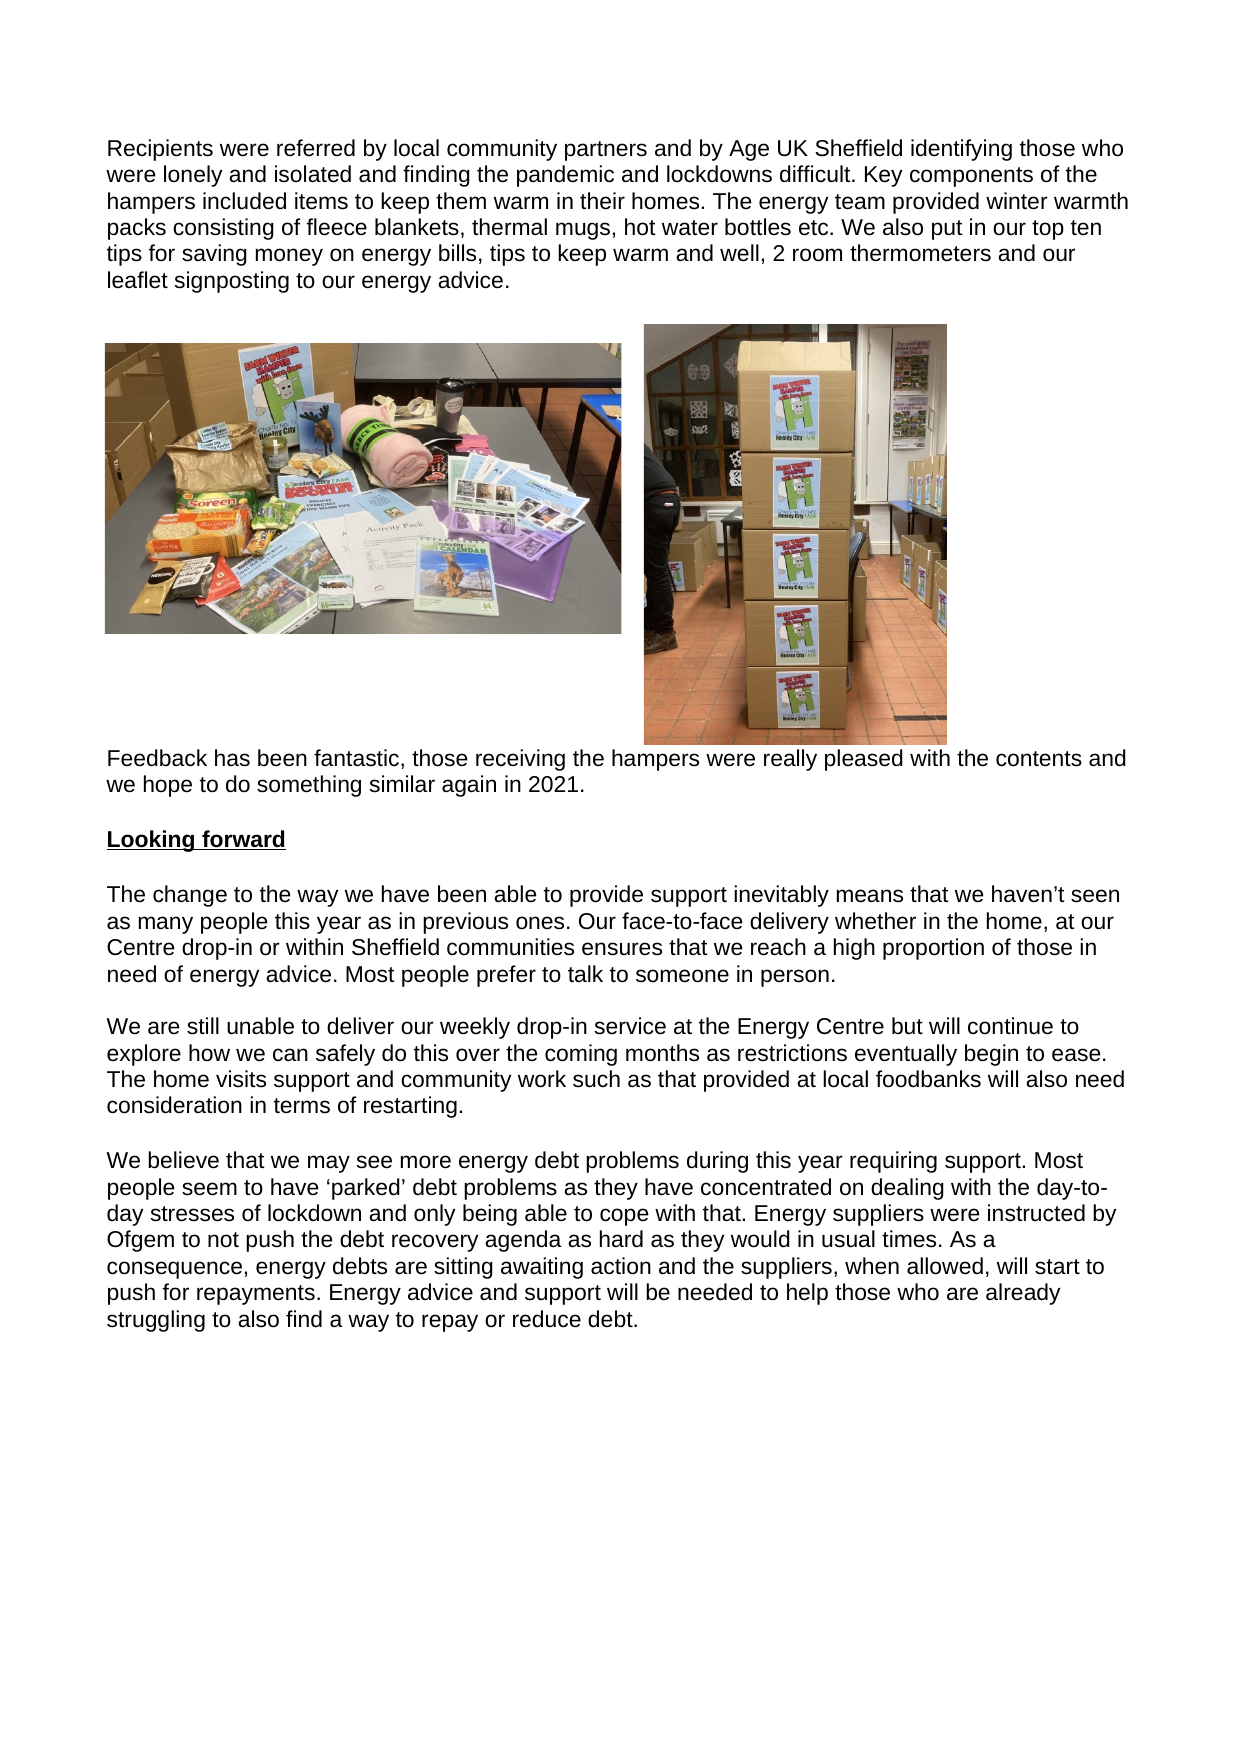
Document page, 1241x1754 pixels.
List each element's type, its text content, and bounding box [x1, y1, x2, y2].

text The change to the way we have been able to provide support inevitably means that we haven’t seen as many people this year as in previous ones. Our face-to-face delivery whether in the home, at our Centre drop-in or within Sheffield communities ensures that we reach a high proportion of those in need of energy advice. Most people prefer to talk to someone in person. [106, 881, 1134, 987]
text Looking forward [106, 826, 1134, 853]
picture [104, 343, 622, 634]
text Recipients were referred by local community partners and by Age UK Sheffield identifying those who were lonely and isolated and finding the pandemic and lockdowns difficult. Key components of the hampers included items to keep them warm in their homes. The energy team provided winter warmth packs consisting of fleece blankets, thermal mugs, hot water bottles etc. We also put in our top ten tips for saving money on energy bills, tips to keep warm and well, 2 room thermometers and our leaflet signposting to our energy advice. [106, 135, 1134, 293]
text We are still unable to deliver our weekly drop-in service at the Energy Centre but will continue to explore how we can safely do this over the coming months as restrictions eventually begin to ease. The home visits support and community work such as that provided at local foodbanks will also need consideration in terms of restarting. [106, 1013, 1134, 1119]
text We believe that we may see more energy debt problems during this year requiring support. Most people seem to have ‘parked’ debt problems as they have concentrated on dealing with the day-to-day stresses of lockdown and only being able to cope with that. Energy suppliers were instructed by Ofgem to not push the debt recovery agenda as hard as they would in usual times. As a consequence, energy debts are sitting awaiting action and the suppliers, when allowed, will start to push for repayments. Energy advice and support will be needed to help those who are already struggling to also find a way to repay or reduce debt. [106, 1147, 1134, 1332]
text Feedback has been fantastic, those receiving the hampers were really pleased with the contents and we hope to do something similar again in 2021. [106, 322, 1134, 798]
picture [643, 324, 947, 745]
